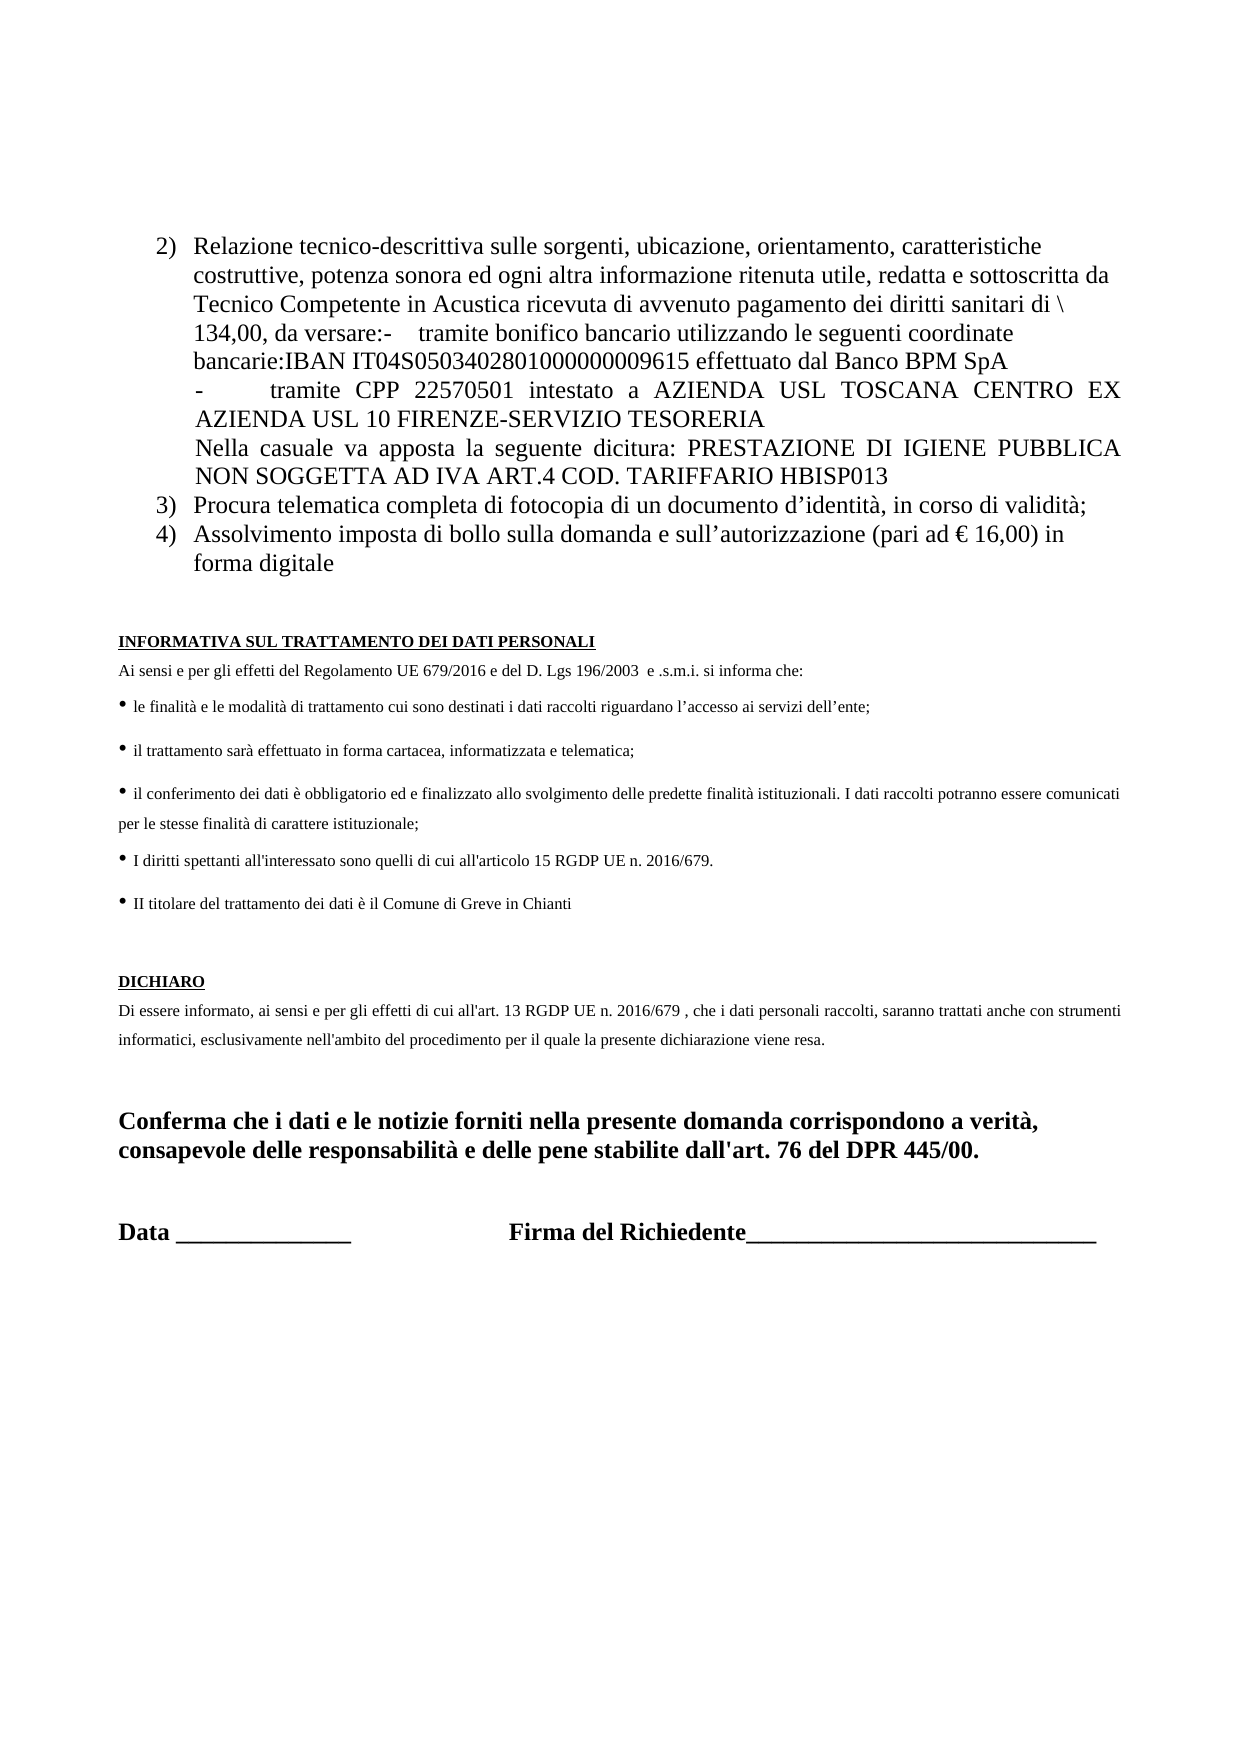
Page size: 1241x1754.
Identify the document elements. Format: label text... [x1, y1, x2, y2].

text • I diritti spettanti all'interessato sono quelli di cui all'articolo 15 RGDP UE n. 2016/679. [118, 843, 1122, 872]
text • il conferimento dei dati è obbligatorio ed e finalizzato allo svolgimento delle predette finalità istituzionali. I dati raccolti potranno essere comunicati per le stesse finalità di carattere istituzionale; [118, 776, 1122, 833]
text DICHIARO [118, 972, 1122, 991]
text Data ______________ Firma del Richiedente____________________________ [118, 1217, 1122, 1246]
text • il trattamento sarà effettuato in forma cartacea, informatizzata e telematica; [118, 733, 1122, 761]
text Di essere informato, ai sensi e per gli effetti di cui all'art. 13 RGDP UE n. 2016/679 , che i dati personali raccolti, saranno trattati anche con strumenti informatici, esclusivamente nell'ambito del procedimento per il quale la presente dichiarazione viene resa. [118, 1001, 1122, 1049]
text • II titolare del trattamento dei dati è il Comune di Greve in Chianti [118, 886, 1122, 915]
text • le finalità e le modalità di trattamento cui sono destinati i dati raccolti riguardano l’accesso ai servizi dell’ente; [118, 689, 1122, 718]
text INFORMATIVA SUL TRATTAMENTO DEI DATI PERSONALI [118, 632, 1122, 651]
list Assolvimento imposta di bollo sulla domanda e sull’autorizzazione (pari ad € 16,00) in forma digitale [156, 519, 1122, 576]
text Nella casuale va apposta la seguente dicitura: PRESTAZIONE DI IGIENE PUBBLICA NON SOGGETTA AD IVA ART.4 COD. TARIFFARIO HBISP013 [195, 433, 1122, 490]
text Ai sensi e per gli effetti del Regolamento UE 679/2016 e del D. Lgs 196/2003 e .s.m.i. si informa che: [118, 661, 1122, 680]
text Conferma che i dati e le notizie forniti nella presente domanda corrispondono a verità, consapevole delle responsabilità e delle pene stabilite dall'art. 76 del DPR 445/00. [118, 1106, 1122, 1163]
list Procura telematica completa di fotocopia di un documento d’identità, in corso di validità; [156, 490, 1122, 519]
list Relazione tecnico-descrittiva sulle sorgenti, ubicazione, orientamento, caratteristiche costruttive, potenza sonora ed ogni altra informazione ritenuta utile, redatta e sottoscritta da Tecnico Competente in Acustica ricevuta di avvenuto pagamento dei diritti sanitari di \ 134,00, da versare:- tramite bonifico bancario utilizzando le seguenti coordinate bancarie:IBAN IT04S0503402801000000009615 effettuato dal Banco BPM SpA [156, 231, 1122, 375]
text - tramite CPP 22570501 intestato a AZIENDA USL TOSCANA CENTRO EX AZIENDA USL 10 FIRENZE-SERVIZIO TESORERIA [195, 375, 1122, 433]
